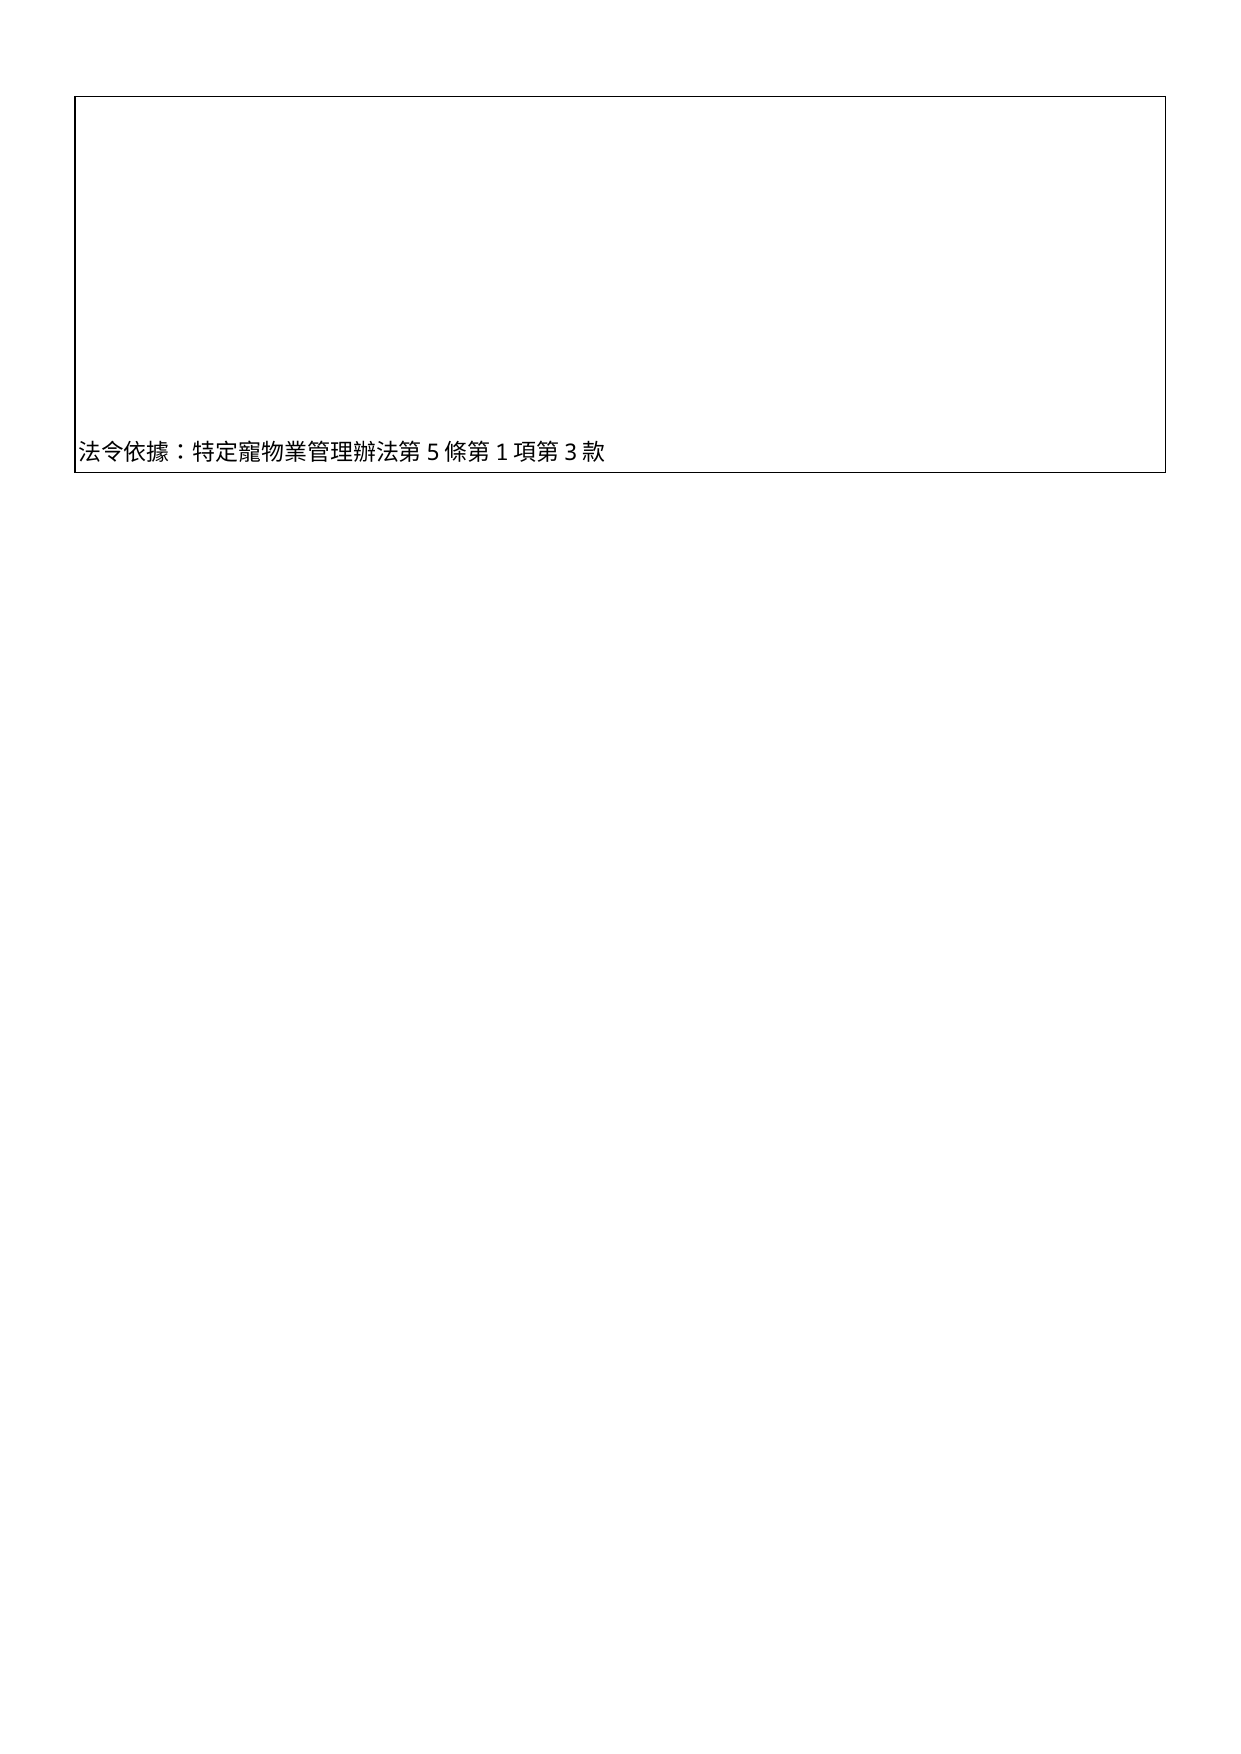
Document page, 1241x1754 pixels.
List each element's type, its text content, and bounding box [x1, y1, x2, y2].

table_cell 法令依據：特定寵物業管理辦法第5條第1項第3款 [76, 97, 1165, 472]
